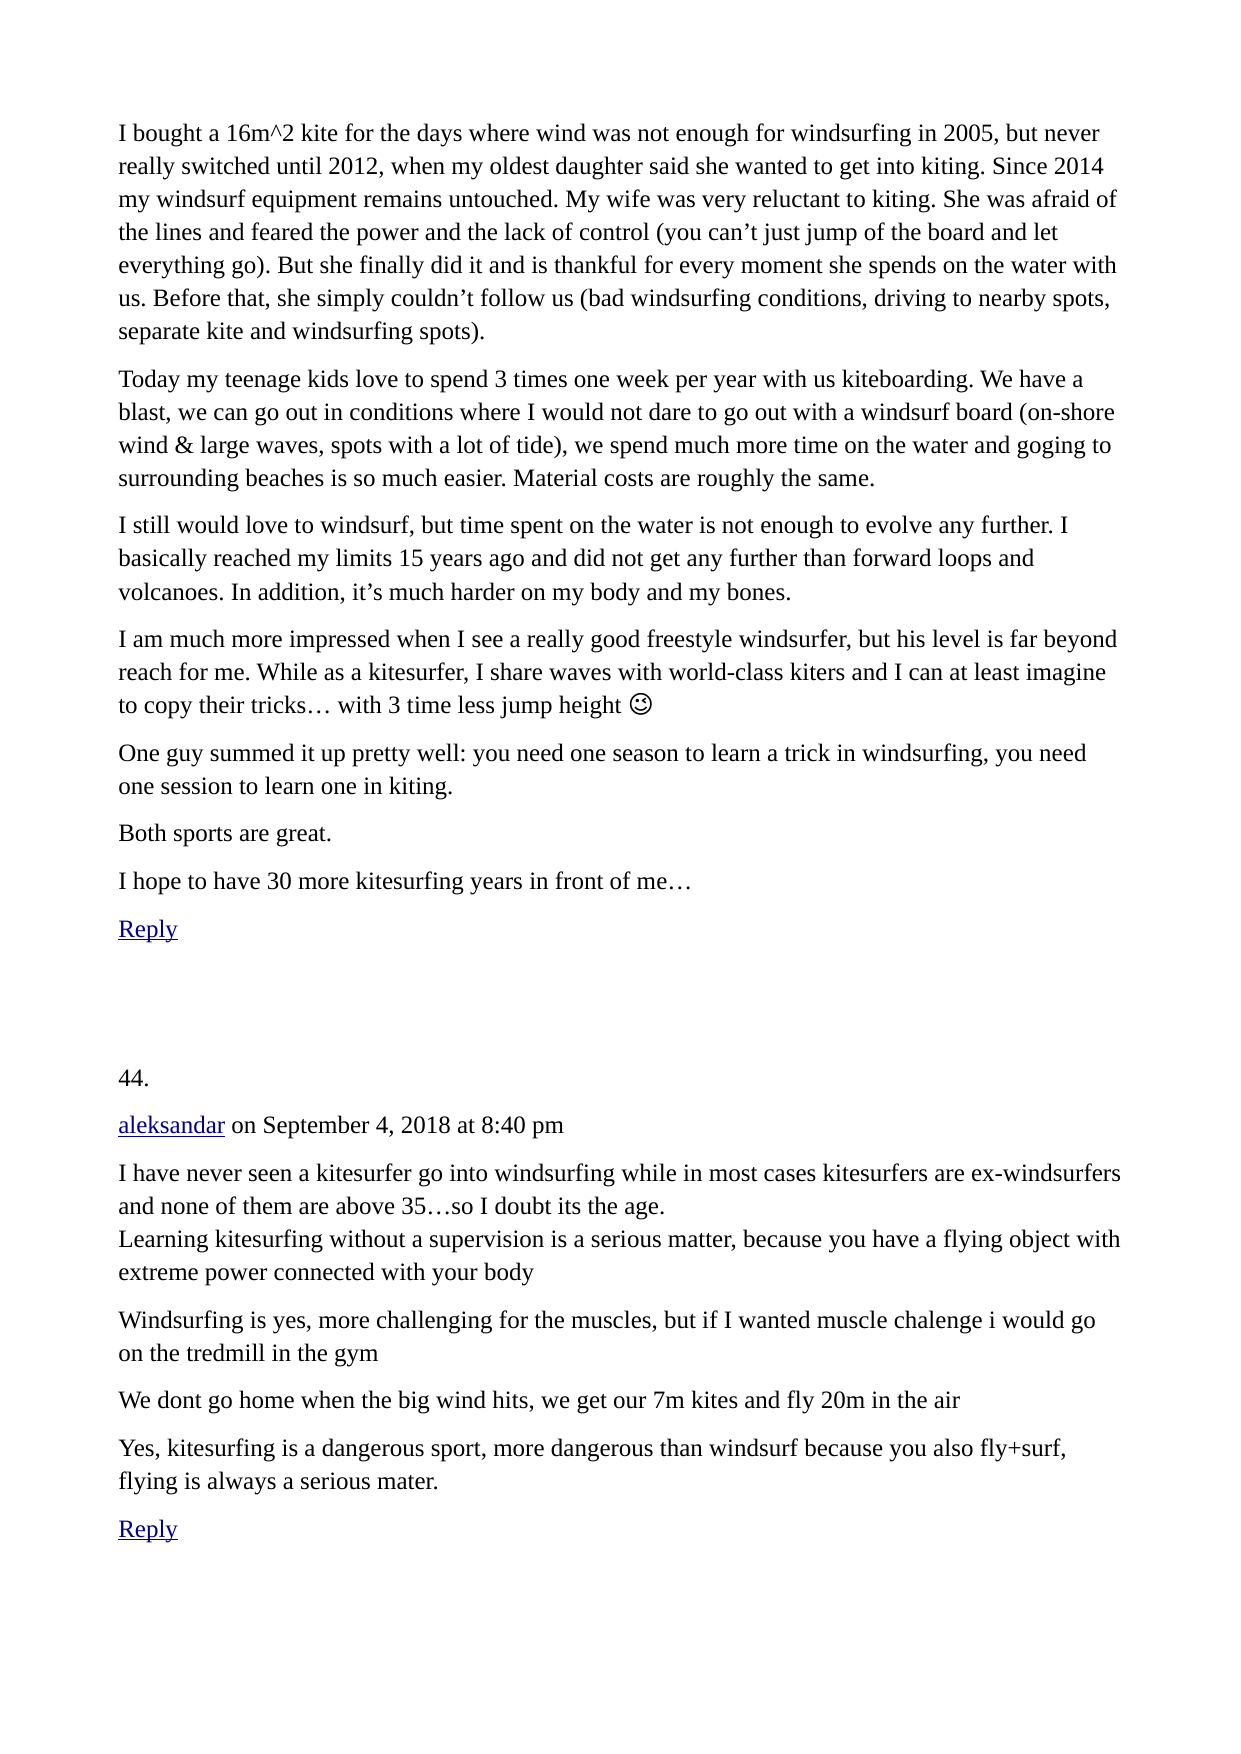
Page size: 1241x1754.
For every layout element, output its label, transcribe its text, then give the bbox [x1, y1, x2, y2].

list Windsurfing is yes, more challenging for the muscles, but if I wanted muscle chalenge i would go on the tredmill in the gym [118, 1305, 1122, 1367]
list We dont go home when the big wind hits, we get our 7m kites and fly 20m in the air [118, 1385, 1122, 1414]
list Reply [118, 1514, 1122, 1542]
list I still would love to windsurf, but time spent on the water is not enough to evolve any further. I basically reached my limits 15 years ago and did not get any further than forward loops and volcanoes. In addition, it’s much harder on my body and my bones. [118, 511, 1122, 605]
list One guy summed it up pretty well: you need one season to learn a trick in windsurfing, you need one session to learn one in kiting. [118, 738, 1122, 799]
list I bought a 16m^2 kite for the days where wind was not enough for windsurfing in 2005, but never really switched until 2012, when my oldest daughter said she wanted to get into kiting. Since 2014 my windsurf equipment remains untouched. My wife was very reluctant to kiting. She was afraid of the lines and feared the power and the lack of control (you can’t just jump of the board and let everything go). But she finally did it and is thankful for every moment she spends on the water with us. Before that, she simply couldn’t follow us (bad windsurfing conditions, driving to nearby spots, separate kite and windsurfing spots). [118, 118, 1122, 345]
list I hope to have 30 more kitesurfing years in front of me… [118, 866, 1122, 895]
list I have never seen a kitesurfer go into windsurfing while in most cases kitesurfers are ex-windsurfers and none of them are above 35…so I doubt its the age. Learning kitesurfing without a supervision is a serious matter, because you have a flying object with extreme power connected with your body [118, 1158, 1122, 1286]
list Today my teenage kids love to spend 3 times one week per year with us kiteboarding. We have a blast, we can go out in conditions where I would not dare to go out with a windsurf board (on-shore wind & large waves, spots with a lot of tide), we spend much more time on the water and goging to surrounding beaches is so much easier. Material costs are roughly the same. [118, 364, 1122, 492]
list aleksandar on September 4, 2018 at 8:40 pm [118, 1111, 1122, 1139]
list I am much more impressed when I see a really good freestyle windsurfer, but his level is far beyond reach for me. While as a kitesurfer, I share waves with world-class kiters and I can at least imagine to copy their tricks… with 3 time less jump height 😉 [118, 624, 1122, 719]
list Reply [118, 914, 1122, 942]
list Both sports are great. [118, 818, 1122, 847]
list Yes, kitesurfing is a dangerous sport, more dangerous than windsurf because you also fly+surf, flying is always a serious mater. [118, 1433, 1122, 1495]
